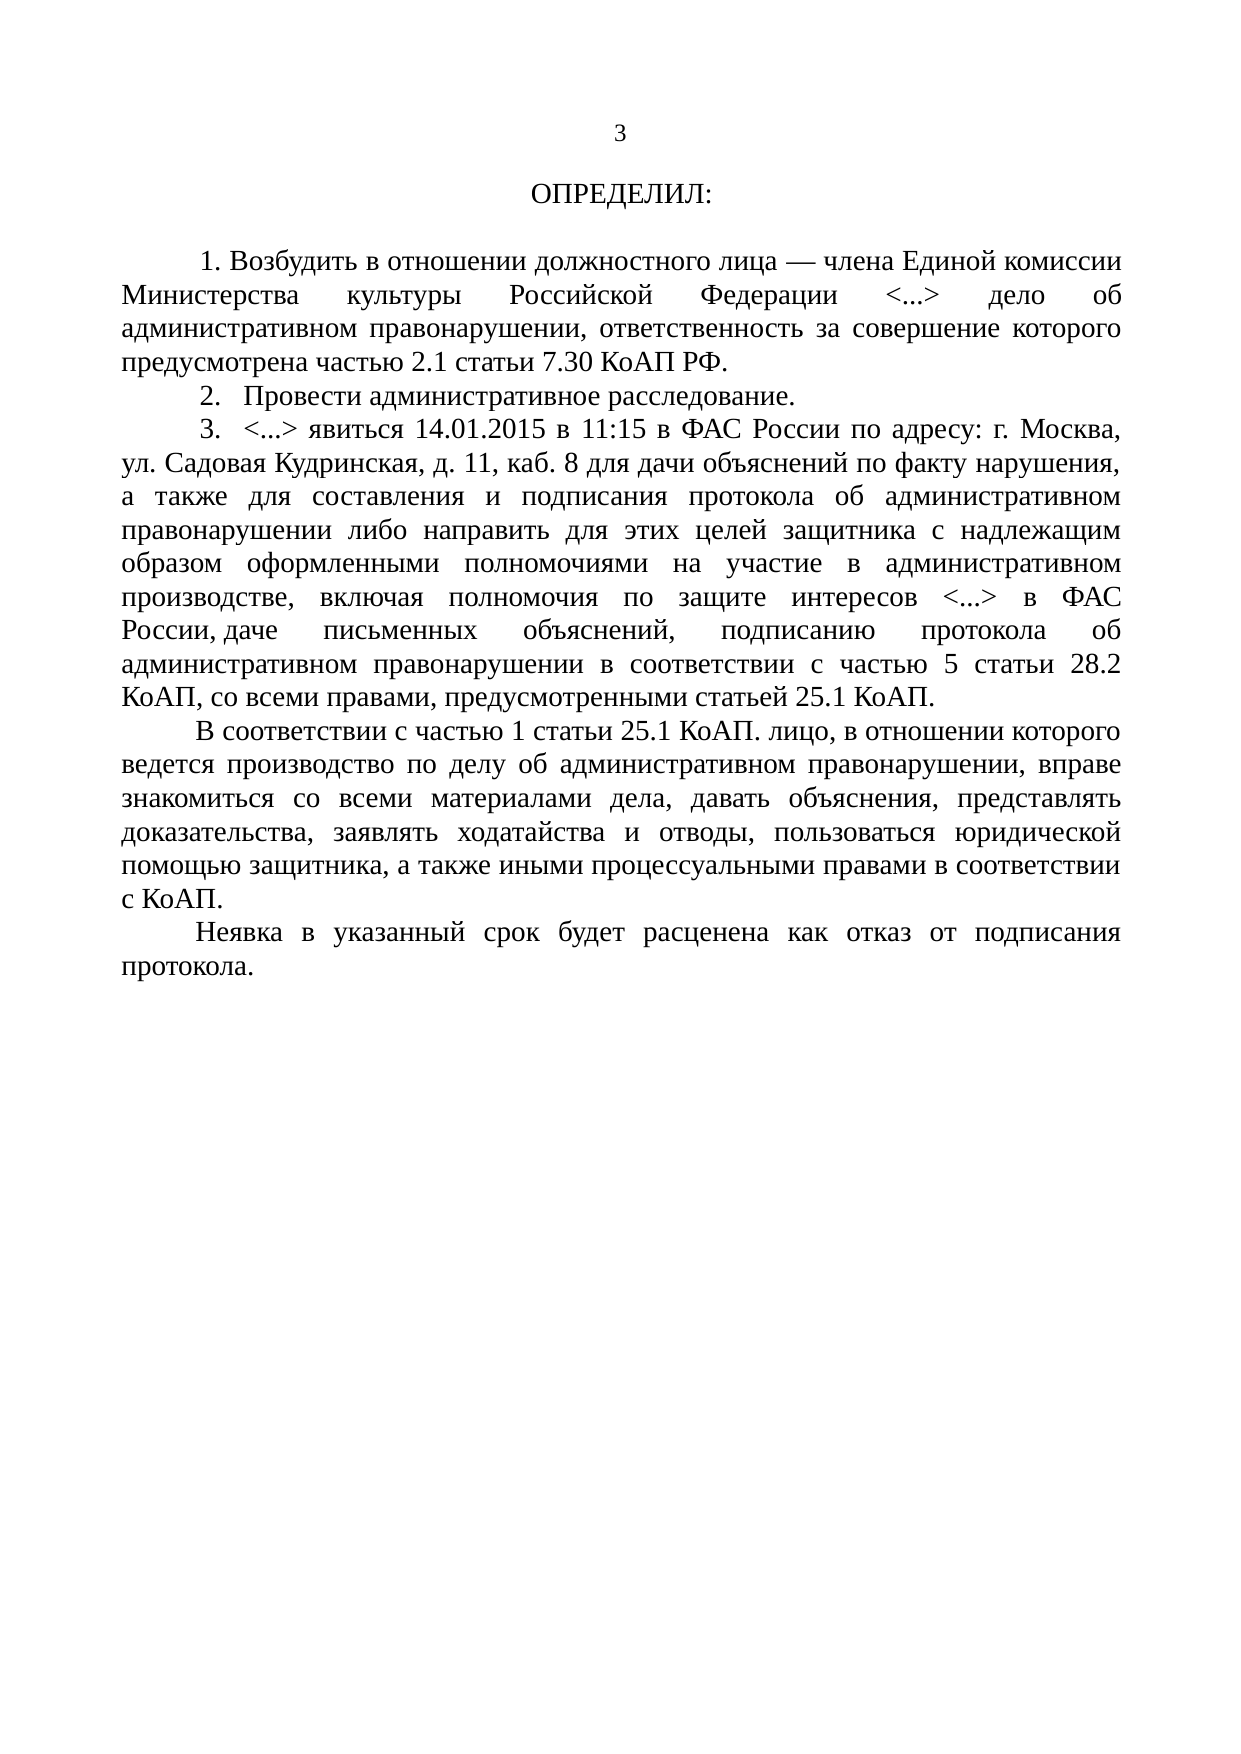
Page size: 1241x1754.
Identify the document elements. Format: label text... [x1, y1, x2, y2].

text 3. <...> явиться 14.01.2015 в 11:15 в ФАС России по адресу: г. Москва, ул. Садовая Кудринская, д. 11, каб. 8 для дачи объяснений по факту нарушения, а также для составления и подписания протокола об административном правонарушении либо направить для этих целей защитника с надлежащим образом оформленными полномочиями на участие в административном производстве, включая полномочия по защите интересов <...> в ФАС России, даче письменных объяснений, подписанию протокола об административном правонарушении в соответствии с частью 5 статьи 28.2 КоАП, со всеми правами, предусмотренными статьей 25.1 КоАП. [121, 411, 1122, 713]
text ОПРЕДЕЛИЛ: [121, 176, 1122, 210]
table_header [739, 1015, 1120, 1048]
table_header [118, 1015, 738, 1048]
text 2. Провести административное расследование. [121, 378, 1122, 411]
text В соответствии с частью 1 статьи 25.1 КоАП. лицо, в отношении которого ведется производство по делу об административном правонарушении, вправе знакомиться со всеми материалами дела, давать объяснения, представлять доказательства, заявлять ходатайства и отводы, пользоваться юридической помощью защитника, а также иными процессуальными правами в соответствии с КоАП. [121, 713, 1122, 914]
text 1. Возбудить в отношении должностного лица — члена Единой комиссии Министерства культуры Российской Федерации <...> дело об административном правонарушении, ответственность за совершение которого предусмотрена частью 2.1 статьи 7.30 КоАП РФ. [121, 243, 1122, 378]
text Неявка в указанный срок будет расценена как отказ от подписания протокола. [121, 914, 1122, 981]
